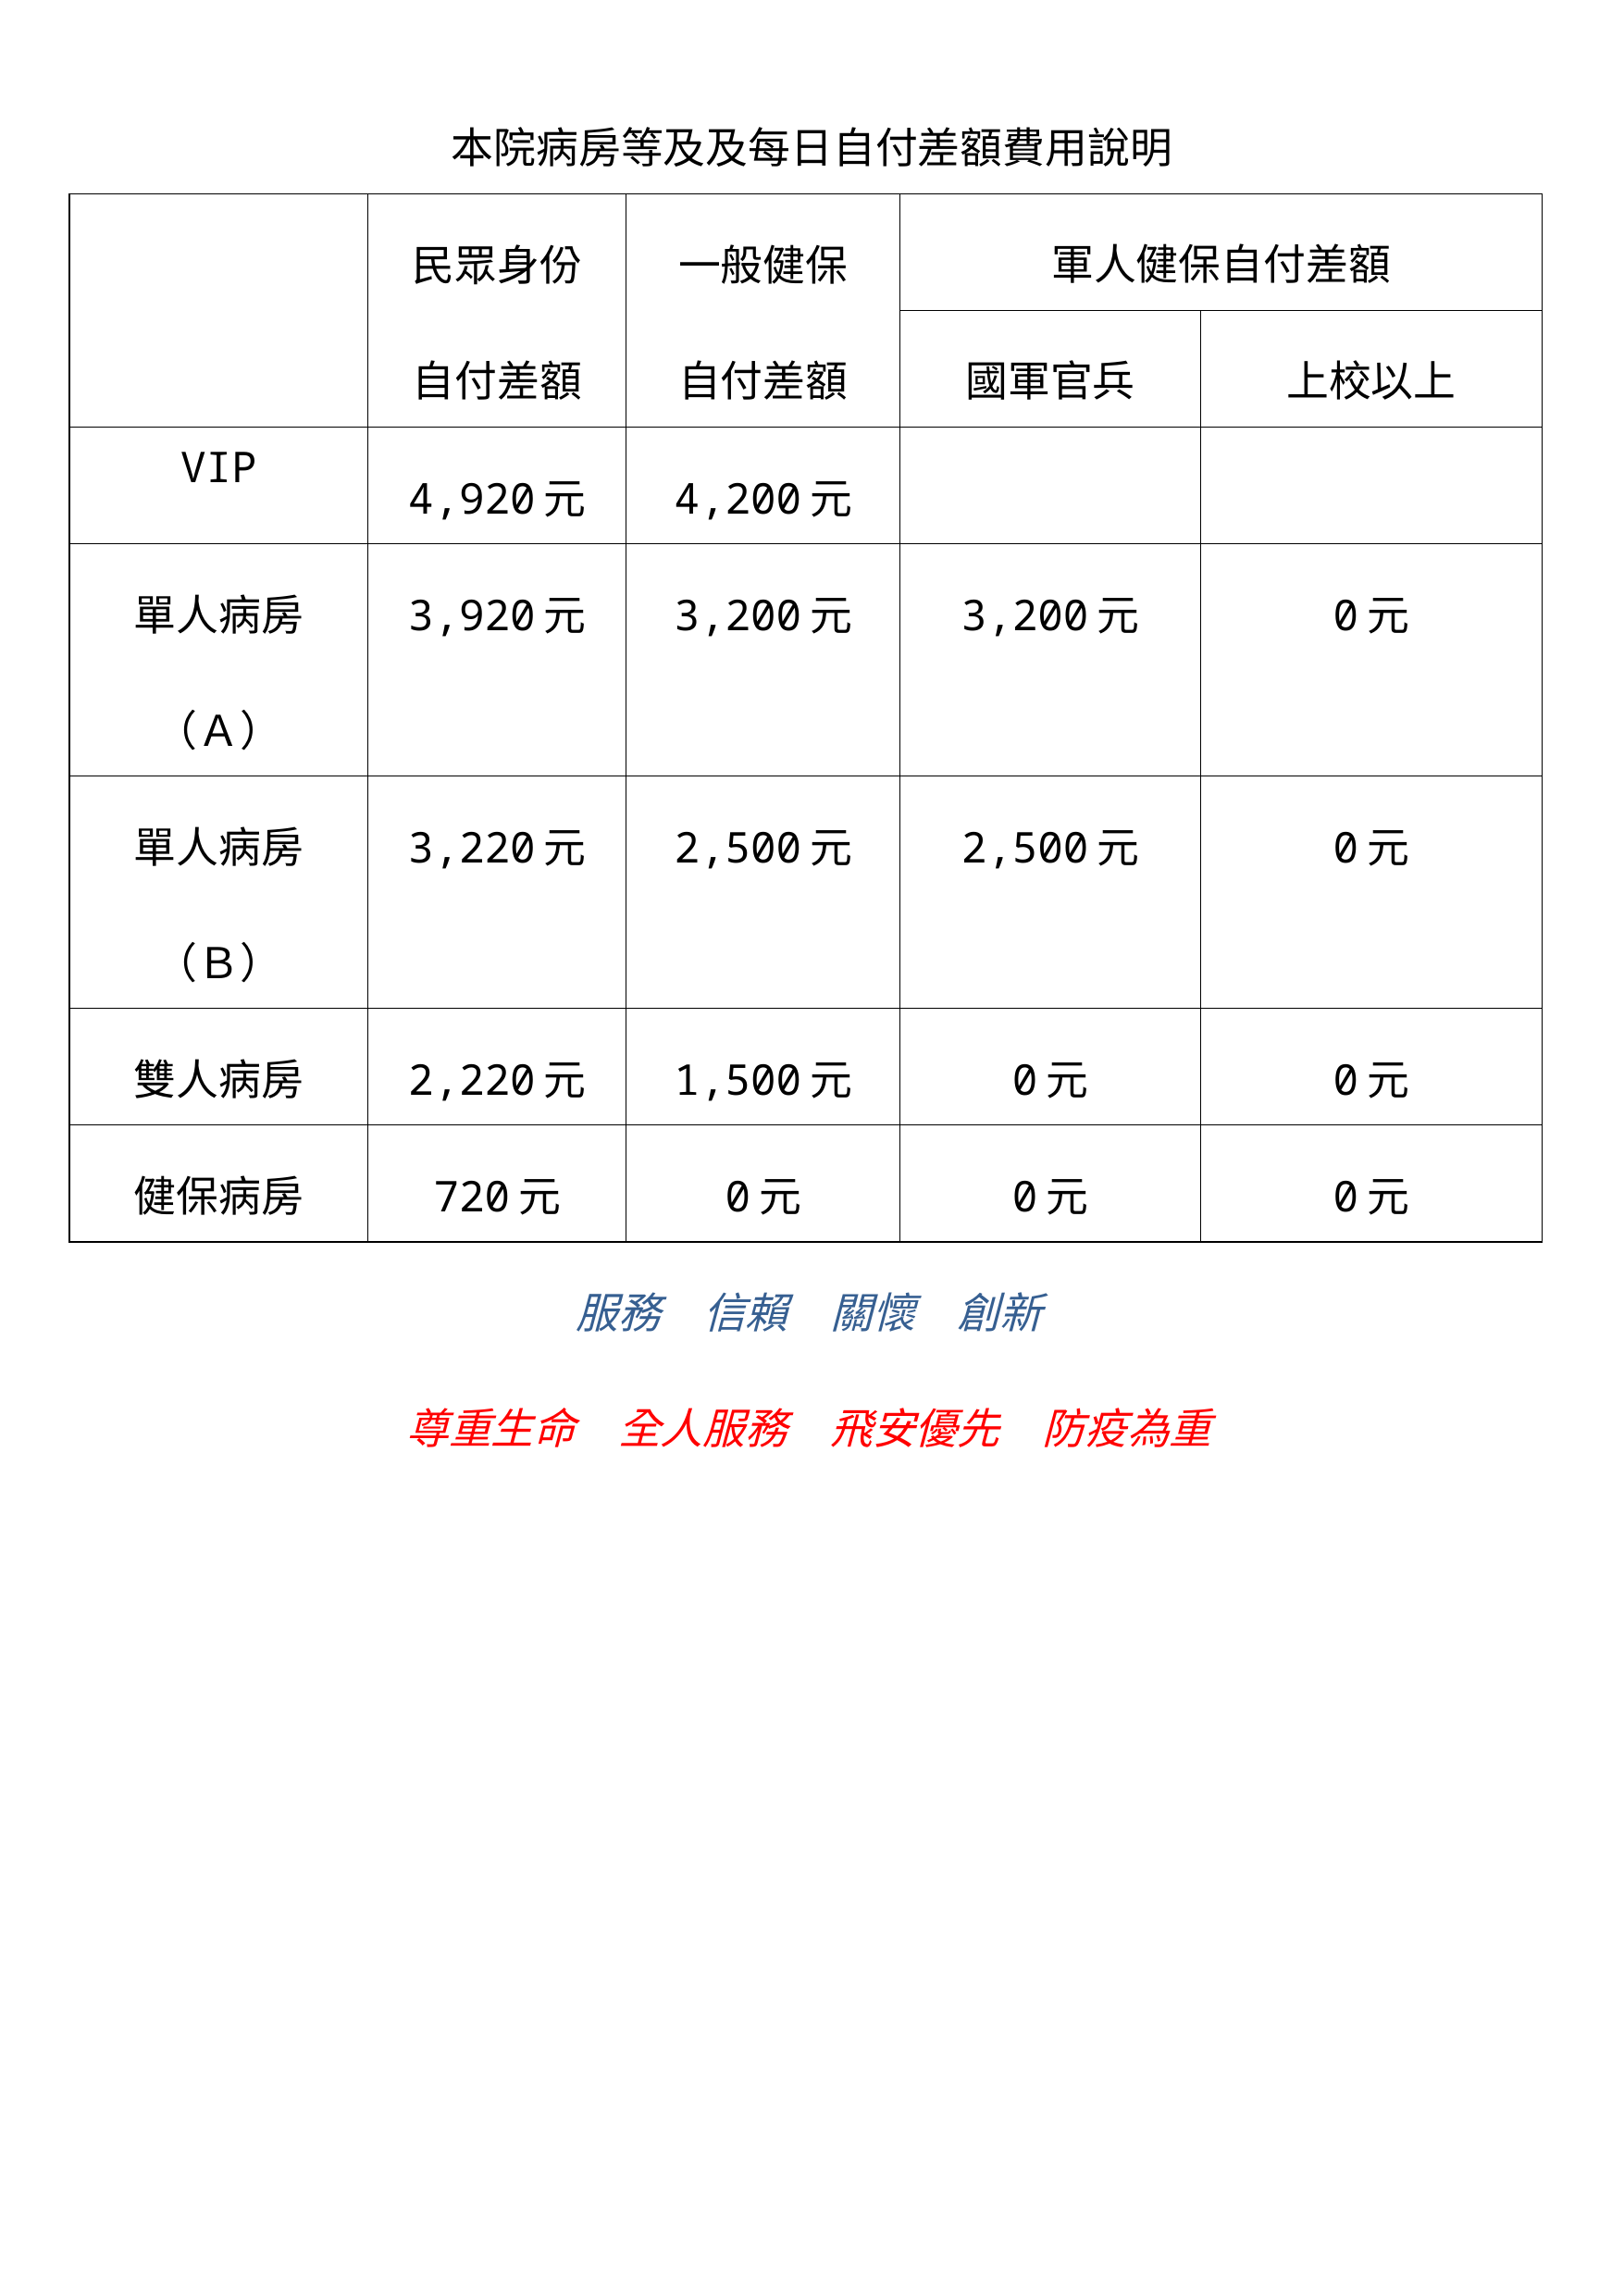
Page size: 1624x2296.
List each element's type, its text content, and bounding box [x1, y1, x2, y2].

table_header [70, 194, 367, 427]
table_cell 雙人病房 [70, 1009, 367, 1124]
table_header 一般健保 自付差額 [626, 194, 899, 427]
table_cell 2,500元 [626, 776, 899, 1008]
table_cell 3,200元 [900, 544, 1200, 776]
table_cell [900, 428, 1200, 543]
table_cell 0元 [626, 1125, 899, 1241]
table_cell 3,200元 [626, 544, 899, 776]
table_cell 單人病房（Ａ） [70, 544, 367, 776]
text 尊重生命 全人服務 飛安優先 防疫為重 [69, 1358, 1554, 1473]
table_cell 0元 [1201, 544, 1542, 776]
table_cell 3,920元 [368, 544, 626, 776]
table_cell 4,920元 [368, 428, 626, 543]
table_header 民眾身份 自付差額 [368, 194, 626, 427]
table_cell 720元 [368, 1125, 626, 1241]
table_cell 0元 [1201, 776, 1542, 1008]
table_cell 0元 [1201, 1125, 1542, 1241]
table_cell VIP [70, 428, 367, 543]
table_cell 上校以上 [1201, 311, 1542, 427]
table_cell 健保病房 [70, 1125, 367, 1241]
text 服務 信賴 關懷 創新 [69, 1242, 1554, 1358]
table_cell 國軍官兵 [900, 311, 1200, 427]
table_cell 0元 [900, 1125, 1200, 1241]
table_cell 3,220元 [368, 776, 626, 1008]
table_header 軍人健保自付差額 [900, 194, 1542, 310]
table_cell 4,200元 [626, 428, 899, 543]
table_cell [1201, 428, 1542, 543]
table_cell 2,500元 [900, 776, 1200, 1008]
table_cell 2,220元 [368, 1009, 626, 1124]
table_cell 1,500元 [626, 1009, 899, 1124]
table_cell 0元 [900, 1009, 1200, 1124]
table_cell 單人病房（Ｂ） [70, 776, 367, 1008]
text 本院病房等及及每日自付差額費用說明 [69, 78, 1554, 193]
table_cell 0元 [1201, 1009, 1542, 1124]
